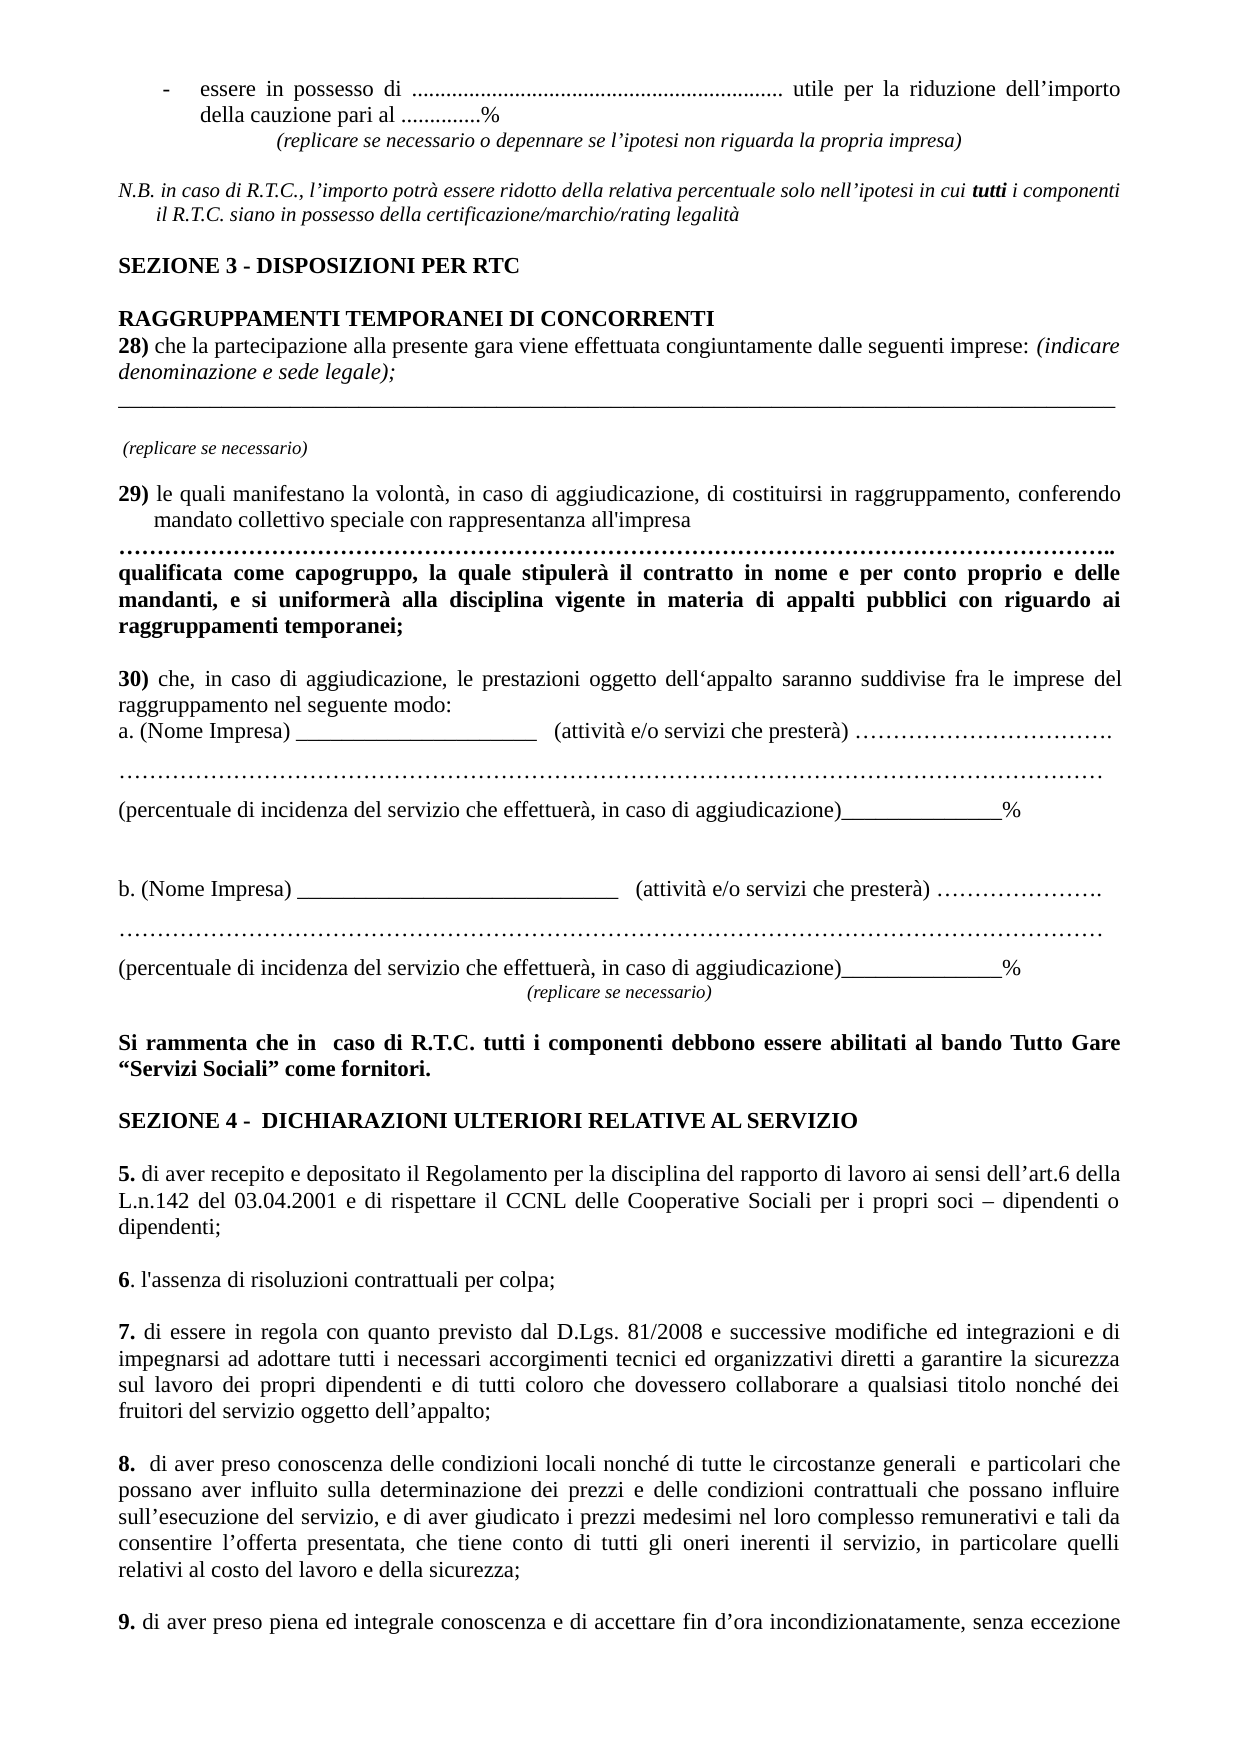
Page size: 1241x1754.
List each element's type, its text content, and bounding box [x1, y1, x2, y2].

text 8. di aver preso conoscenza delle condizioni locali nonché di tutte le circostanze generali e particolari che possano aver influito sulla determinazione dei prezzi e delle condizioni contrattuali che possano influire sull’esecuzione del servizio, e di aver giudicato i prezzi medesimi nel loro complesso remunerativi e tali da consentire l’offerta presentata, che tiene conto di tutti gli oneri inerenti il servizio, in particolare quelli relativi al costo del lavoro e della sicurezza; [118, 1450, 1122, 1582]
text _______________________________________________________________________________________ [118, 384, 1122, 411]
text (replicare se necessario o depennare se l’ipotesi non riguarda la propria impresa) [118, 128, 1122, 152]
text 9. di aver preso piena ed integrale conoscenza e di accettare fin d’ora incondizionatamente, senza eccezione [118, 1608, 1122, 1635]
text RAGGRUPPAMENTI TEMPORANEI DI CONCORRENTI [118, 305, 1122, 332]
text ………………………………………………………………………………………………………………….. [118, 533, 1122, 559]
text 29) le quali manifestano la volontà, in caso di aggiudicazione, di costituirsi in raggruppamento, conferendo mandato collettivo speciale con rappresentanza all'impresa [118, 480, 1122, 533]
text ………………………………………………………………………………………………………………… [118, 915, 1122, 941]
text (replicare se necessario) [118, 437, 1122, 459]
text SEZIONE 3 - DISPOSIZIONI PER RTC [118, 253, 1122, 279]
text b. (Nome Impresa) ____________________________ (attività e/o servizi che presterà) …………………. [118, 875, 1122, 902]
text (replicare se necessario) [118, 981, 1122, 1002]
text 30) che, in caso di aggiudicazione, le prestazioni oggetto dell‘appalto saranno suddivise fra le imprese del raggruppamento nel seguente modo: [118, 665, 1122, 717]
text a. (Nome Impresa) _____________________ (attività e/o servizi che presterà) ……………………………. [118, 717, 1122, 744]
text 5. di aver recepito e depositato il Regolamento per la disciplina del rapporto di lavoro ai sensi dell’art.6 della L.n.142 del 03.04.2001 e di rispettare il CCNL delle Cooperative Sociali per i propri soci – dipendenti o dipendenti; [118, 1160, 1122, 1239]
text (percentuale di incidenza del servizio che effettuerà, in caso di aggiudicazione)______________% [118, 796, 1122, 823]
text 28) che la partecipazione alla presente gara viene effettuata congiuntamente dalle seguenti imprese: (indicare denominazione e sede legale); [118, 332, 1122, 384]
text 6. l'assenza di risoluzioni contrattuali per colpa; [118, 1266, 1122, 1292]
text Si rammenta che in caso di R.T.C. tutti i componenti debbono essere abilitati al bando Tutto Gare “Servizi Sociali” come fornitori. [118, 1028, 1122, 1081]
text N.B. in caso di R.T.C., l’importo potrà essere ridotto della relativa percentuale solo nell’ipotesi in cui tutti i componenti il R.T.C. siano in possesso della certificazione/marchio/rating legalità [118, 178, 1122, 226]
text SEZIONE 4 - DICHIARAZIONI ULTERIORI RELATIVE AL SERVIZIO [118, 1108, 1122, 1134]
text ………………………………………………………………………………………………………………… [118, 757, 1122, 783]
text 7. di essere in regola con quanto previsto dal D.Lgs. 81/2008 e successive modifiche ed integrazioni e di impegnarsi ad adottare tutti i necessari accorgimenti tecnici ed organizzativi diretti a garantire la sicurezza sul lavoro dei propri dipendenti e di tutti coloro che dovessero collaborare a qualsiasi titolo nonché dei fruitori del servizio oggetto dell’appalto; [118, 1318, 1122, 1424]
list essere in possesso di ................................................................. utile per la riduzione dell’importo della cauzione pari al ..............% [162, 75, 1122, 128]
text qualificata come capogruppo, la quale stipulerà il contratto in nome e per conto proprio e delle mandanti, e si uniformerà alla disciplina vigente in materia di appalti pubblici con riguardo ai raggruppamenti temporanei; [118, 559, 1122, 638]
text (percentuale di incidenza del servizio che effettuerà, in caso di aggiudicazione)______________% [118, 954, 1122, 981]
